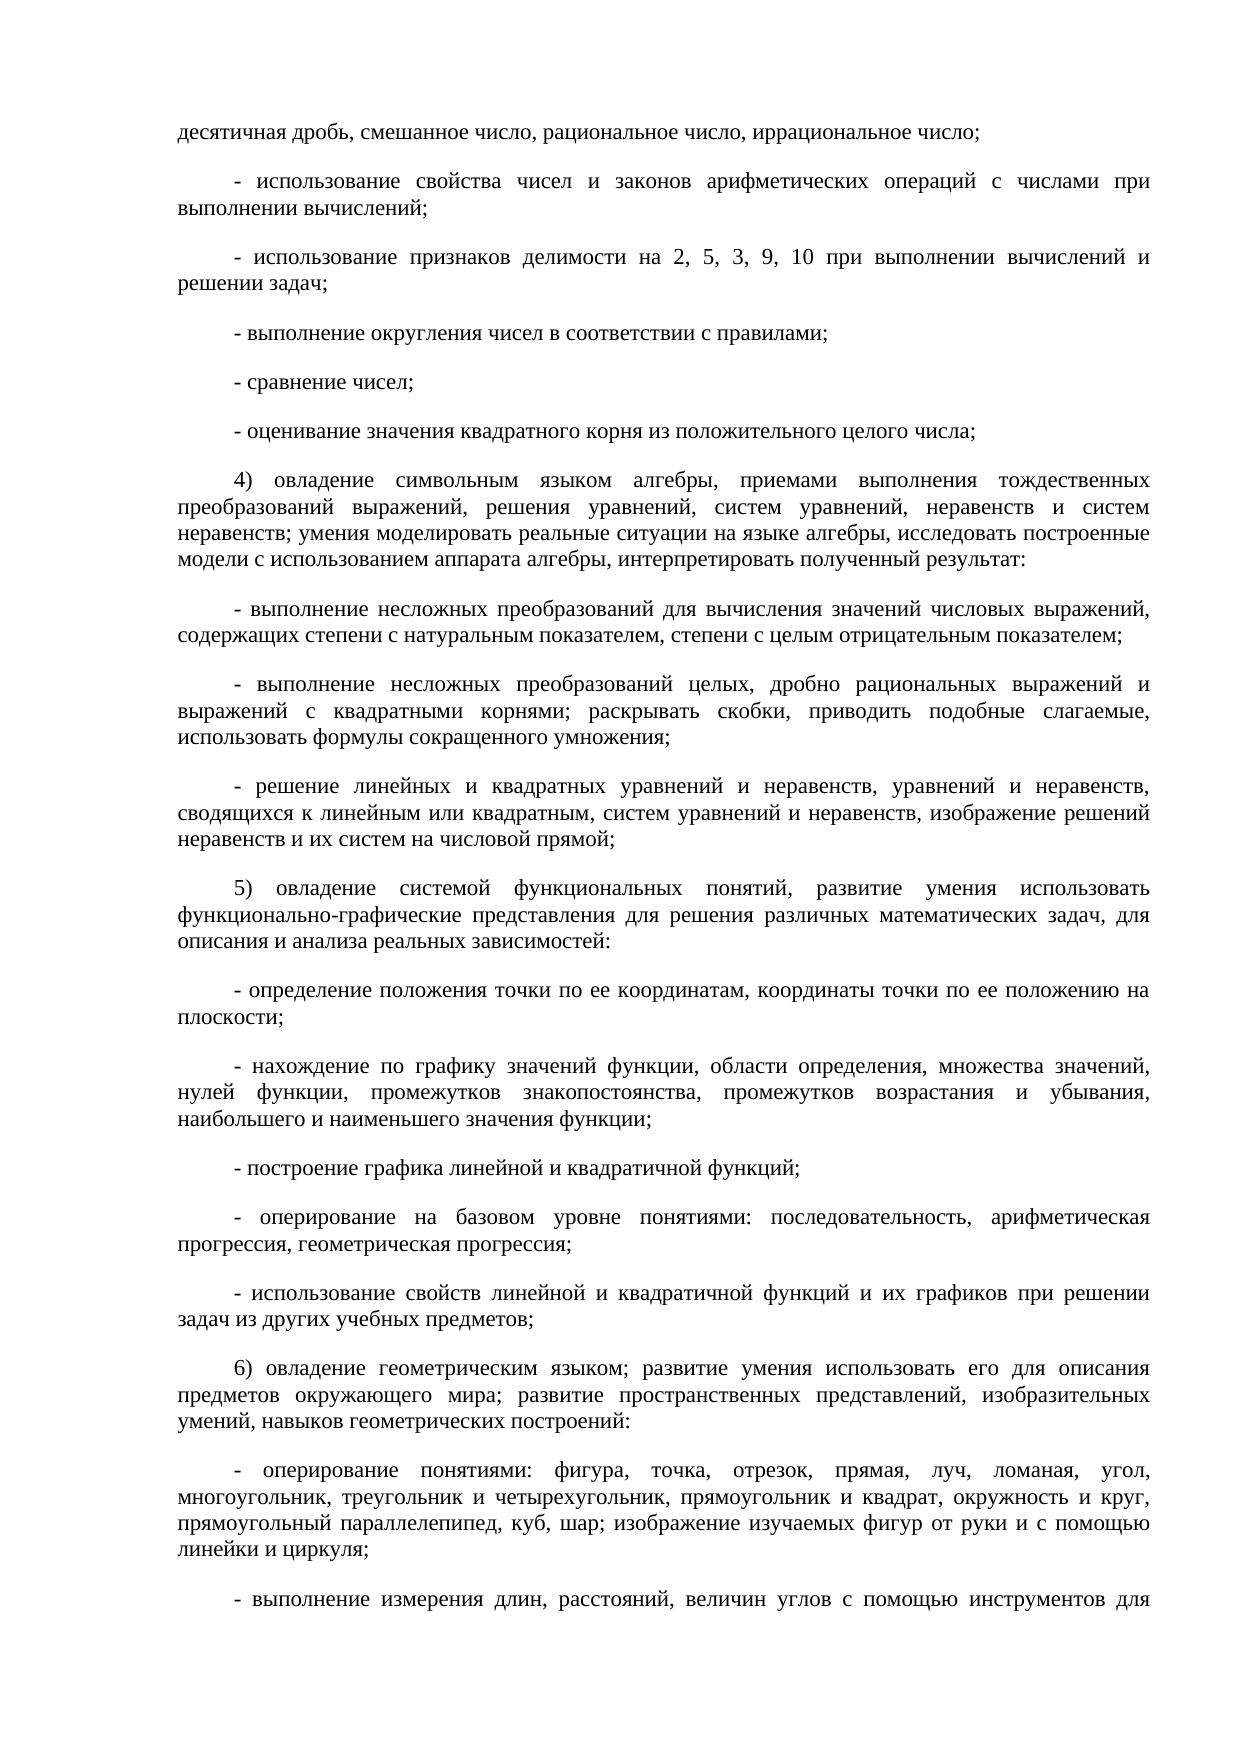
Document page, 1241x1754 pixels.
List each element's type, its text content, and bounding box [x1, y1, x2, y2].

text - оценивание значения квадратного корня из положительного целого числа; [177, 417, 1152, 443]
text - нахождение по графику значений функции, области определения, множества значений, нулей функции, промежутков знакопостоянства, промежутков возрастания и убывания, наибольшего и наименьшего значения функции; [177, 1052, 1152, 1131]
text десятичная дробь, смешанное число, рациональное число, иррациональное число; [177, 118, 1152, 144]
text - выполнение несложных преобразований для вычисления значений числовых выражений, содержащих степени с натуральным показателем, степени с целым отрицательным показателем; [177, 595, 1152, 647]
text - построение графика линейной и квадратичной функций; [177, 1154, 1152, 1180]
text - выполнение округления чисел в соответствии с правилами; [177, 319, 1152, 345]
text - сравнение чисел; [177, 368, 1152, 394]
text 4) овладение символьным языком алгебры, приемами выполнения тождественных преобразований выражений, решения уравнений, систем уравнений, неравенств и систем неравенств; умения моделировать реальные ситуации на языке алгебры, исследовать построенные модели с использованием аппарата алгебры, интерпретировать полученный результат: [177, 466, 1152, 572]
text - определение положения точки по ее координатам, координаты точки по ее положению на плоскости; [177, 976, 1152, 1029]
text - использование признаков делимости на 2, 5, 3, 9, 10 при выполнении вычислений и решении задач; [177, 243, 1152, 296]
text - выполнение несложных преобразований целых, дробно рациональных выражений и выражений с квадратными корнями; раскрывать скобки, приводить подобные слагаемые, использовать формулы сокращенного умножения; [177, 670, 1152, 749]
text - решение линейных и квадратных уравнений и неравенств, уравнений и неравенств, сводящихся к линейным или квадратным, систем уравнений и неравенств, изображение решений неравенств и их систем на числовой прямой; [177, 772, 1152, 851]
text - оперирование на базовом уровне понятиями: последовательность, арифметическая прогрессия, геометрическая прогрессия; [177, 1203, 1152, 1256]
text - выполнение измерения длин, расстояний, величин углов с помощью инструментов для [177, 1585, 1152, 1611]
text - оперирование понятиями: фигура, точка, отрезок, прямая, луч, ломаная, угол, многоугольник, треугольник и четырехугольник, прямоугольник и квадрат, окружность и круг, прямоугольный параллелепипед, куб, шар; изображение изучаемых фигур от руки и с помощью линейки и циркуля; [177, 1456, 1152, 1562]
text - использование свойств линейной и квадратичной функций и их графиков при решении задач из других учебных предметов; [177, 1279, 1152, 1332]
text 6) овладение геометрическим языком; развитие умения использовать его для описания предметов окружающего мира; развитие пространственных представлений, изобразительных умений, навыков геометрических построений: [177, 1354, 1152, 1433]
text 5) овладение системой функциональных понятий, развитие умения использовать функционально-графические представления для решения различных математических задач, для описания и анализа реальных зависимостей: [177, 874, 1152, 953]
text - использование свойства чисел и законов арифметических операций с числами при выполнении вычислений; [177, 167, 1152, 220]
